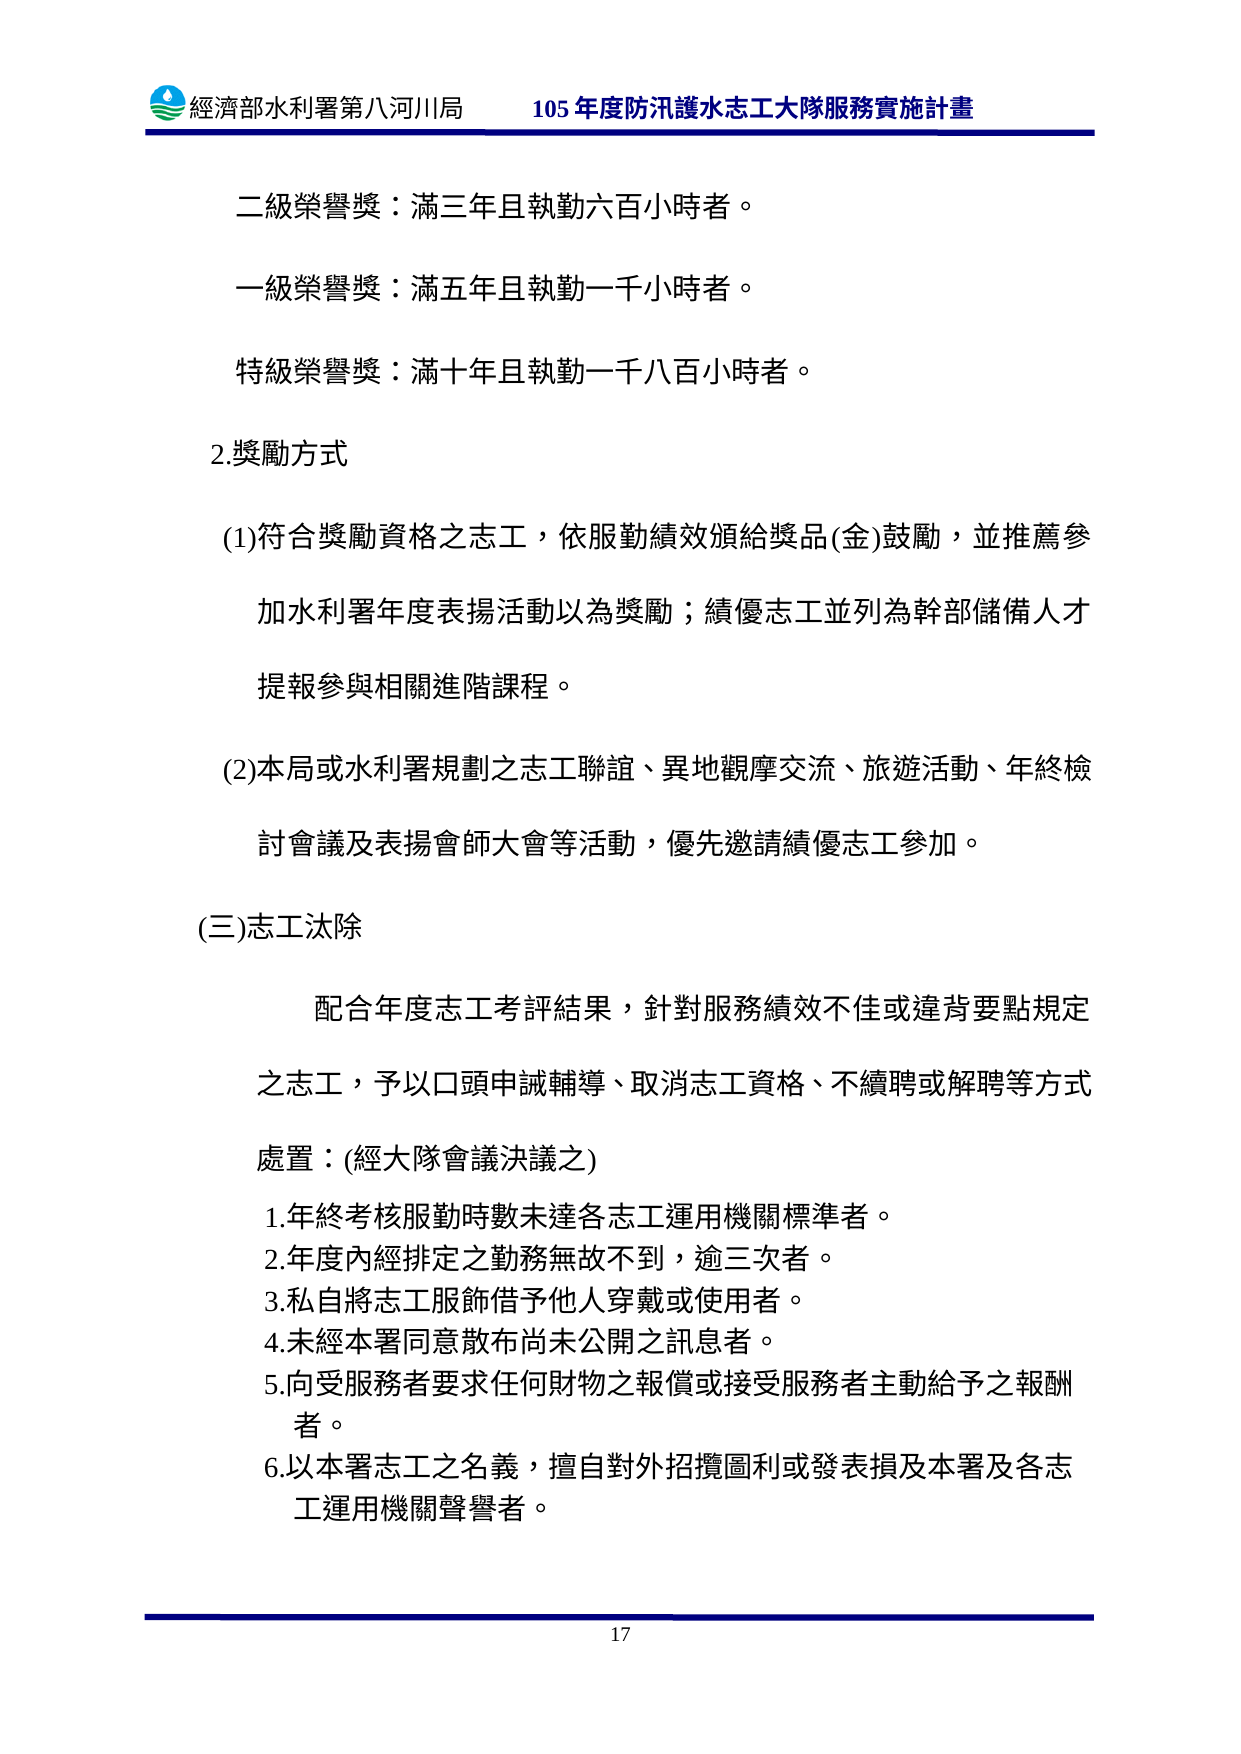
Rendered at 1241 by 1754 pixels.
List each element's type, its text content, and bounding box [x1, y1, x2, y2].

text 5.向受服務者要求任何財物之報償或接受服務者主動給予之報酬者。 [264, 1361, 1092, 1444]
text 二級榮譽獎：滿三年且執勤六百小時者。 [235, 167, 1092, 242]
text 一級榮譽獎：滿五年且執勤一千小時者。 [235, 249, 1092, 324]
text (1)符合獎勵資格之志工，依服勤績效頒給獎品(金)鼓勵，並推薦參加水利署年度表揚活動以為獎勵；績優志工並列為幹部儲備人才，提報參與相關進階課程。 [223, 497, 1092, 722]
picture [147, 82, 187, 122]
text (三)志工汰除 [198, 887, 1092, 962]
text 2.獎勵方式 [210, 414, 1092, 489]
text 1.年終考核服勤時數未達各志工運用機關標準者。 [235, 1194, 1092, 1236]
text 特級榮譽獎：滿十年且執勤一千八百小時者。 [235, 332, 1092, 407]
text 2.年度內經排定之勤務無故不到，逾三次者。 [235, 1236, 1092, 1278]
text 6.以本署志工之名義，擅自對外招攬圖利或發表損及本署及各志工運用機關聲譽者。 [264, 1444, 1092, 1528]
text 3.私自將志工服飾借予他人穿戴或使用者。 [235, 1278, 1092, 1319]
text 配合年度志工考評結果，針對服務績效不佳或違背要點規定之志工，予以口頭申誡輔導、取消志工資格、不續聘或解聘等方式處置：(經大隊會議決議之) [256, 969, 1092, 1194]
text (2)本局或水利署規劃之志工聯誼、異地觀摩交流、旅遊活動、年終檢討會議及表揚會師大會等活動，優先邀請績優志工參加。 [223, 729, 1092, 879]
text 4.未經本署同意散布尚未公開之訊息者。 [235, 1319, 1092, 1361]
